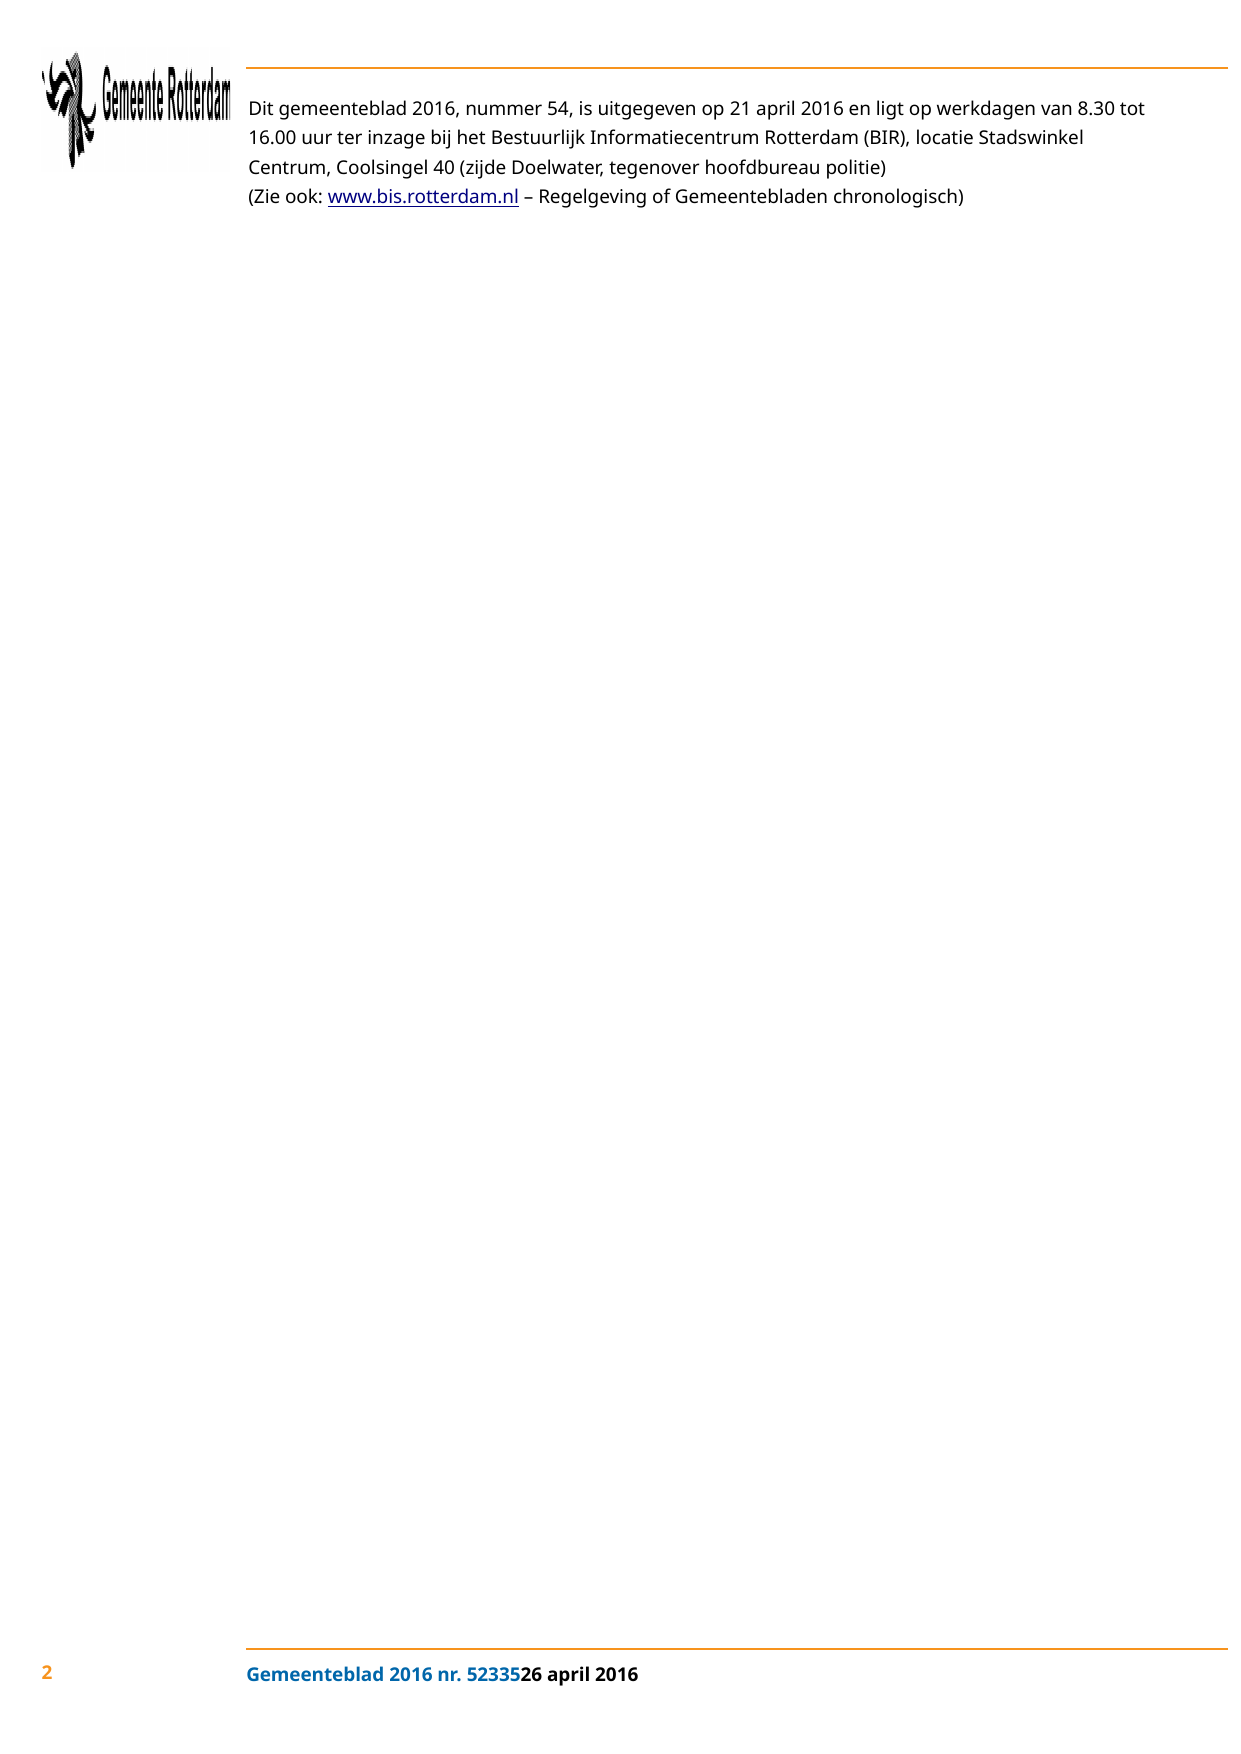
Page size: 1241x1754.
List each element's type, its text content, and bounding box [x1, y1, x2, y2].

text (Zie ook: www.bis.rotterdam.nl – Regelgeving of Gemeentebladen chronologisch) [248, 184, 1152, 209]
picture [41, 47, 231, 172]
text Dit gemeenteblad 2016, nummer 54, is uitgegeven op 21 april 2016 en ligt op werkdagen van 8.30 tot 16.00 uur ter inzage bij het Bestuurlijk Informatiecentrum Rotterdam (BIR), locatie Stadswinkel Centrum, Coolsingel 40 (zijde Doelwater, tegenover hoofdbureau politie) [248, 95, 1152, 180]
